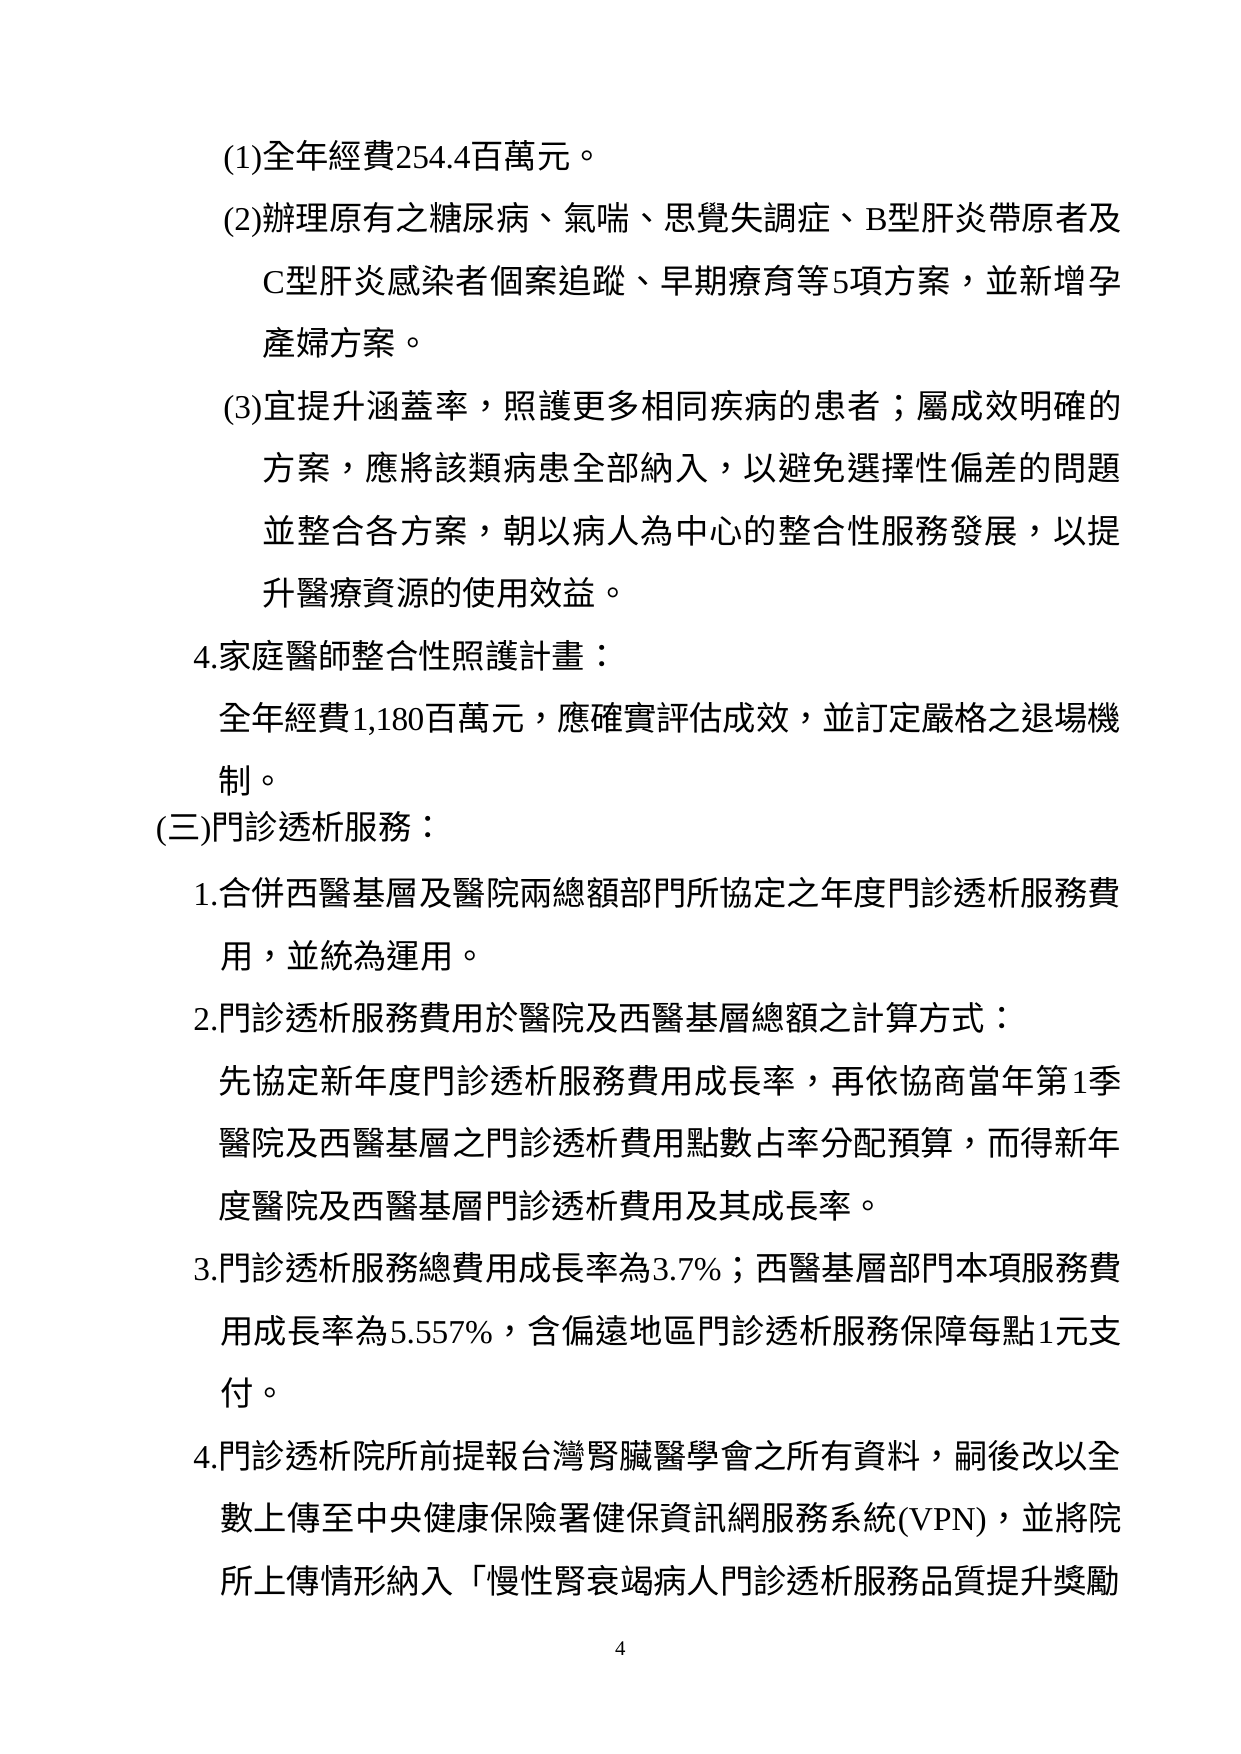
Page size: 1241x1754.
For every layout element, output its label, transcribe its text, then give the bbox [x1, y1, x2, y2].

text 1.合併西醫基層及醫院兩總額部門所協定之年度門診透析服務費用，並統為運用。 [193, 850, 1122, 975]
text (2)辦理原有之糖尿病、氣喘、思覺失調症、B型肝炎帶原者及C型肝炎感染者個案追蹤、早期療育等5項方案，並新增孕產婦方案。 [223, 175, 1122, 362]
text 3.門診透析服務總費用成長率為3.7%；西醫基層部門本項服務費用成長率為5.557%，含偏遠地區門診透析服務保障每點1元支付。 [193, 1225, 1122, 1412]
text (3)宜提升涵蓋率，照護更多相同疾病的患者；屬成效明確的方案，應將該類病患全部納入，以避免選擇性偏差的問題。並整合各方案，朝以病人為中心的整合性服務發展，以提升醫療資源的使用效益。 [223, 362, 1122, 612]
text 全年經費1,180百萬元，應確實評估成效，並訂定嚴格之退場機制。 [218, 675, 1122, 800]
text 4.家庭醫師整合性照護計畫： [193, 612, 1122, 675]
text 2.門診透析服務費用於醫院及西醫基層總額之計算方式： [193, 975, 1122, 1037]
text (三)門診透析服務： [156, 800, 1122, 850]
text (1)全年經費254.4百萬元。 [223, 112, 1122, 175]
text 先協定新年度門診透析服務費用成長率，再依協商當年第1季醫院及西醫基層之門診透析費用點數占率分配預算，而得新年度醫院及西醫基層門診透析費用及其成長率。 [218, 1037, 1122, 1225]
text 4.門診透析院所前提報台灣腎臟醫學會之所有資料，嗣後改以全數上傳至中央健康保險署健保資訊網服務系統(VPN)，並將院所上傳情形納入「慢性腎衰竭病人門診透析服務品質提升獎勵 [193, 1412, 1122, 1600]
